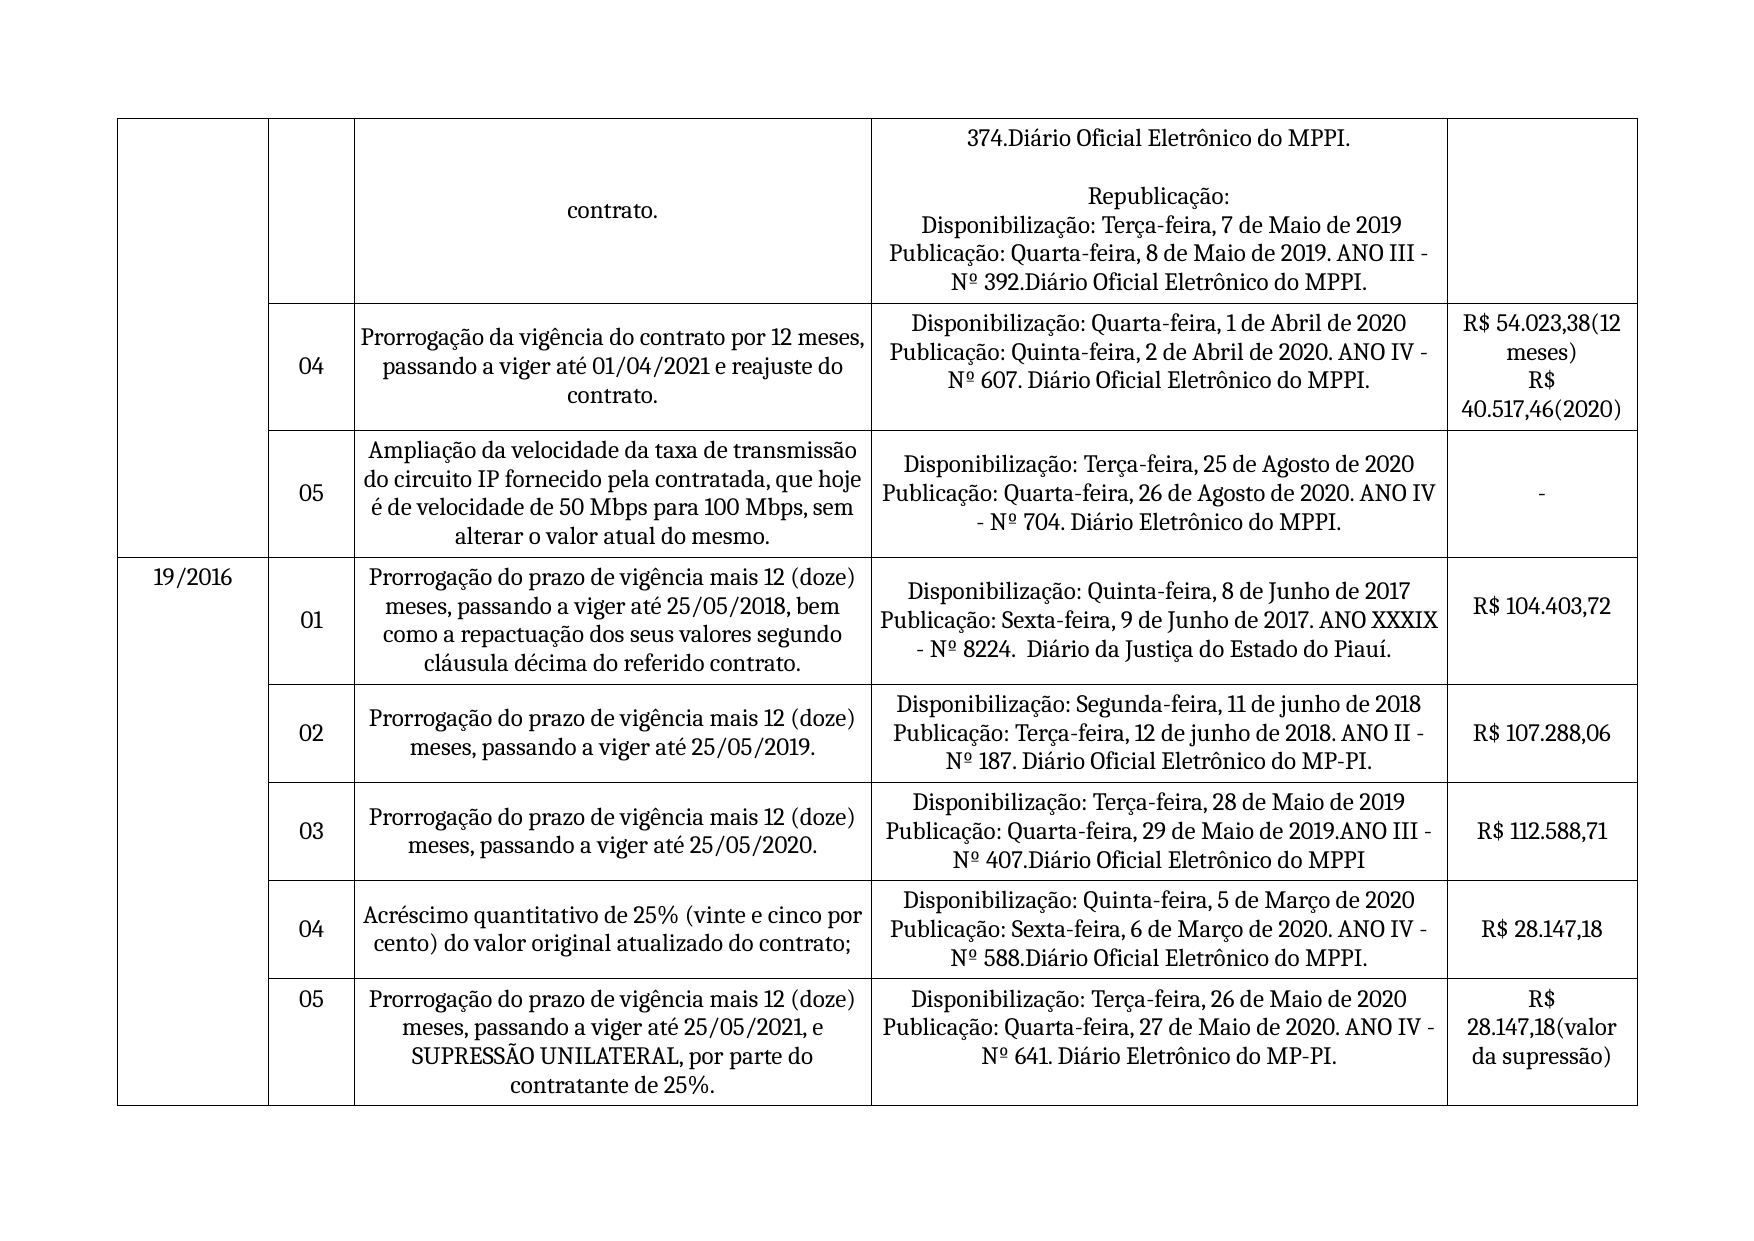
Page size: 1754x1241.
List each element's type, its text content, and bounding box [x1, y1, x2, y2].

table_cell Disponibilização: Quinta-feira, 5 de Março de 2020 Publicação: Sexta-feira, 6 de Março de 2020. ANO IV - Nº 588.Diário Oficial Eletrônico do MPPI. [872, 881, 1447, 978]
table_cell Prorrogação do prazo de vigência mais 12 (doze) meses, passando a viger até 25/05/2019. [355, 685, 871, 782]
table_cell Prorrogação do prazo de vigência mais 12 (doze) meses, passando a viger até 25/05/2021, e SUPRESSÃO UNILATERAL, por parte do contratante de 25%. [355, 979, 871, 1105]
table_cell [1448, 119, 1637, 303]
table_cell R$ 54.023,38(12 meses) R$ 40.517,46(2020) [1448, 304, 1637, 429]
table_cell R$ 112.588,71 [1448, 783, 1637, 880]
table_cell 19/2016 [118, 558, 268, 1105]
table_cell 04 [269, 881, 354, 978]
table_cell contrato. [355, 119, 871, 303]
table_cell Acréscimo quantitativo de 25% (vinte e cinco por cento) do valor original atualizado do contrato; [355, 881, 871, 978]
table_cell R$ 104.403,72 [1448, 558, 1637, 683]
table_cell 04 [269, 304, 354, 429]
table_cell - [1448, 431, 1637, 557]
table_cell [118, 119, 268, 557]
table_cell R$ 28.147,18 [1448, 881, 1637, 978]
table_cell 05 [269, 431, 354, 557]
table_cell Disponibilização: Terça-feira, 28 de Maio de 2019 Publicação: Quarta-feira, 29 de Maio de 2019.ANO III - Nº 407.Diário Oficial Eletrônico do MPPI [872, 783, 1447, 880]
table_cell Disponibilização: Terça-feira, 25 de Agosto de 2020 Publicação: Quarta-feira, 26 de Agosto de 2020. ANO IV - Nº 704. Diário Eletrônico do MPPI. [872, 431, 1447, 557]
table_cell R$ 107.288,06 [1448, 685, 1637, 782]
table_cell Ampliação da velocidade da taxa de transmissão do circuito IP fornecido pela contratada, que hoje é de velocidade de 50 Mbps para 100 Mbps, sem alterar o valor atual do mesmo. [355, 431, 871, 557]
table_cell [269, 119, 354, 303]
table_cell Prorrogação do prazo de vigência mais 12 (doze) meses, passando a viger até 25/05/2018, bem como a repactuação dos seus valores segundo cláusula décima do referido contrato. [355, 558, 871, 683]
table_cell Disponibilização: Terça-feira, 26 de Maio de 2020 Publicação: Quarta-feira, 27 de Maio de 2020. ANO IV - Nº 641. Diário Eletrônico do MP-PI. [872, 979, 1447, 1105]
table_cell 05 [269, 979, 354, 1105]
table_cell 02 [269, 685, 354, 782]
table_cell Disponibilização: Quinta-feira, 8 de Junho de 2017 Publicação: Sexta-feira, 9 de Junho de 2017. ANO XXXIX - Nº 8224. Diário da Justiça do Estado do Piauí. [872, 558, 1447, 683]
table_cell R$ 28.147,18(valor da supressão) [1448, 979, 1637, 1105]
table_cell Disponibilização: Quarta-feira, 1 de Abril de 2020 Publicação: Quinta-feira, 2 de Abril de 2020. ANO IV - Nº 607. Diário Oficial Eletrônico do MPPI. [872, 304, 1447, 429]
table_cell Prorrogação do prazo de vigência mais 12 (doze) meses, passando a viger até 25/05/2020. [355, 783, 871, 880]
table_cell 01 [269, 558, 354, 683]
table_cell 374.Diário Oficial Eletrônico do MPPI. Republicação: Disponibilização: Terça-feira, 7 de Maio de 2019 Publicação: Quarta-feira, 8 de Maio de 2019. ANO III - Nº 392.Diário Oficial Eletrônico do MPPI. [872, 119, 1447, 303]
table_cell Prorrogação da vigência do contrato por 12 meses, passando a viger até 01/04/2021 e reajuste do contrato. [355, 304, 871, 429]
table_cell 03 [269, 783, 354, 880]
table_cell Disponibilização: Segunda-feira, 11 de junho de 2018 Publicação: Terça-feira, 12 de junho de 2018. ANO II - Nº 187. Diário Oficial Eletrônico do MP-PI. [872, 685, 1447, 782]
